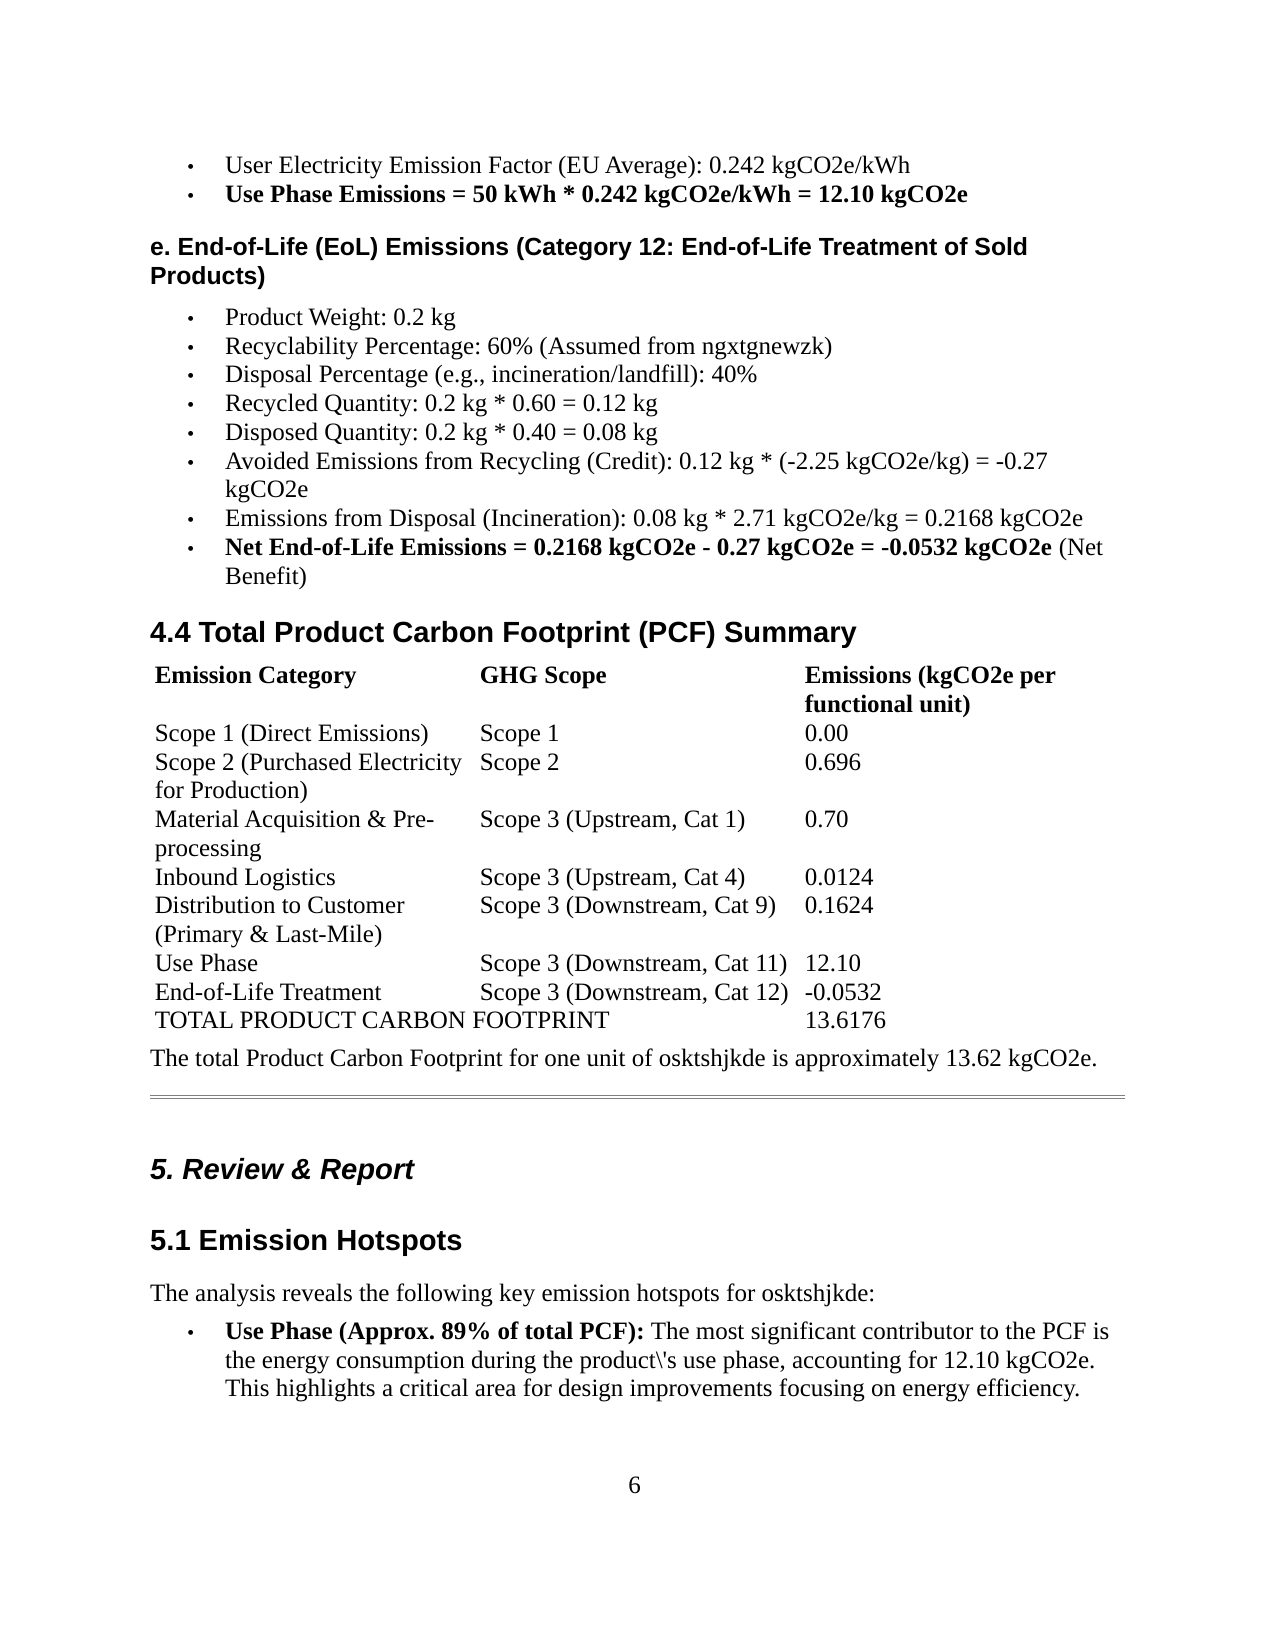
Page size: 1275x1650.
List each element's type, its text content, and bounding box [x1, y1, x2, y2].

subtitle 5.1 Emission Hotspots [150, 1223, 1125, 1257]
list Use Phase (Approx. 89% of total PCF): The most significant contributor to the PCF is the energy consumption during the product\'s use phase, accounting for 12.10 kgCO2e. This highlights a critical area for design improvements focusing on energy efficiency. [187, 1316, 1125, 1402]
table_cell 12.10 [800, 948, 1125, 977]
table_cell 0.00 [800, 718, 1125, 747]
text The analysis reveals the following key emission hotspots for osktshjkde: [150, 1278, 1125, 1307]
table_cell 13.6176 [800, 1006, 1125, 1034]
list Net End-of-Life Emissions = 0.2168 kgCO2e - 0.27 kgCO2e = -0.0532 kgCO2e (Net Benefit) [187, 532, 1125, 589]
list Emissions from Disposal (Incineration): 0.08 kg * 2.71 kgCO2e/kg = 0.2168 kgCO2e [187, 503, 1125, 532]
table_header Emission Category [150, 661, 475, 718]
table_header GHG Scope [475, 661, 800, 718]
table_cell TOTAL PRODUCT CARBON FOOTPRINT [150, 1006, 800, 1034]
table_cell Scope 2 [475, 747, 800, 804]
table_cell Inbound Logistics [150, 862, 475, 891]
table_cell Scope 2 (Purchased Electricity for Production) [150, 747, 475, 804]
table_cell 0.1624 [800, 891, 1125, 948]
table_cell End-of-Life Treatment [150, 977, 475, 1006]
list Avoided Emissions from Recycling (Credit): 0.12 kg * (-2.25 kgCO2e/kg) = -0.27 kgCO2e [187, 446, 1125, 503]
table_cell Distribution to Customer (Primary & Last-Mile) [150, 891, 475, 948]
table_cell 0.696 [800, 747, 1125, 804]
table_header Emissions (kgCO2e per functional unit) [800, 661, 1125, 718]
table_cell Scope 1 [475, 718, 800, 747]
table_cell Scope 1 (Direct Emissions) [150, 718, 475, 747]
list Disposal Percentage (e.g., incineration/landfill): 40% [187, 359, 1125, 388]
table_cell Scope 3 (Upstream, Cat 1) [475, 804, 800, 862]
list Disposed Quantity: 0.2 kg * 0.40 = 0.08 kg [187, 417, 1125, 446]
list Use Phase Emissions = 50 kWh * 0.242 kgCO2e/kWh = 12.10 kgCO2e [187, 179, 1125, 207]
list User Electricity Emission Factor (EU Average): 0.242 kgCO2e/kWh [187, 150, 1125, 179]
list Product Weight: 0.2 kg [187, 302, 1125, 331]
table_cell Scope 3 (Downstream, Cat 12) [475, 977, 800, 1006]
table_cell Scope 3 (Upstream, Cat 4) [475, 862, 800, 891]
list Recyclability Percentage: 60% (Assumed from ngxtgnewzk) [187, 331, 1125, 359]
table_cell 0.0124 [800, 862, 1125, 891]
list Recycled Quantity: 0.2 kg * 0.60 = 0.12 kg [187, 388, 1125, 417]
table_cell Scope 3 (Downstream, Cat 11) [475, 948, 800, 977]
subtitle 4.4 Total Product Carbon Footprint (PCF) Summary [150, 614, 1125, 648]
text The total Product Carbon Footprint for one unit of osktshjkde is approximately 13.62 kgCO2e. [150, 1043, 1125, 1072]
table_cell Material Acquisition & Pre-processing [150, 804, 475, 862]
subtitle 5. Review & Report [150, 1152, 1125, 1186]
table_cell -0.0532 [800, 977, 1125, 1006]
subtitle e. End-of-Life (EoL) Emissions (Category 12: End-of-Life Treatment of Sold Products) [150, 232, 1125, 289]
table_cell 0.70 [800, 804, 1125, 862]
table_cell Use Phase [150, 948, 475, 977]
table_cell Scope 3 (Downstream, Cat 9) [475, 891, 800, 948]
